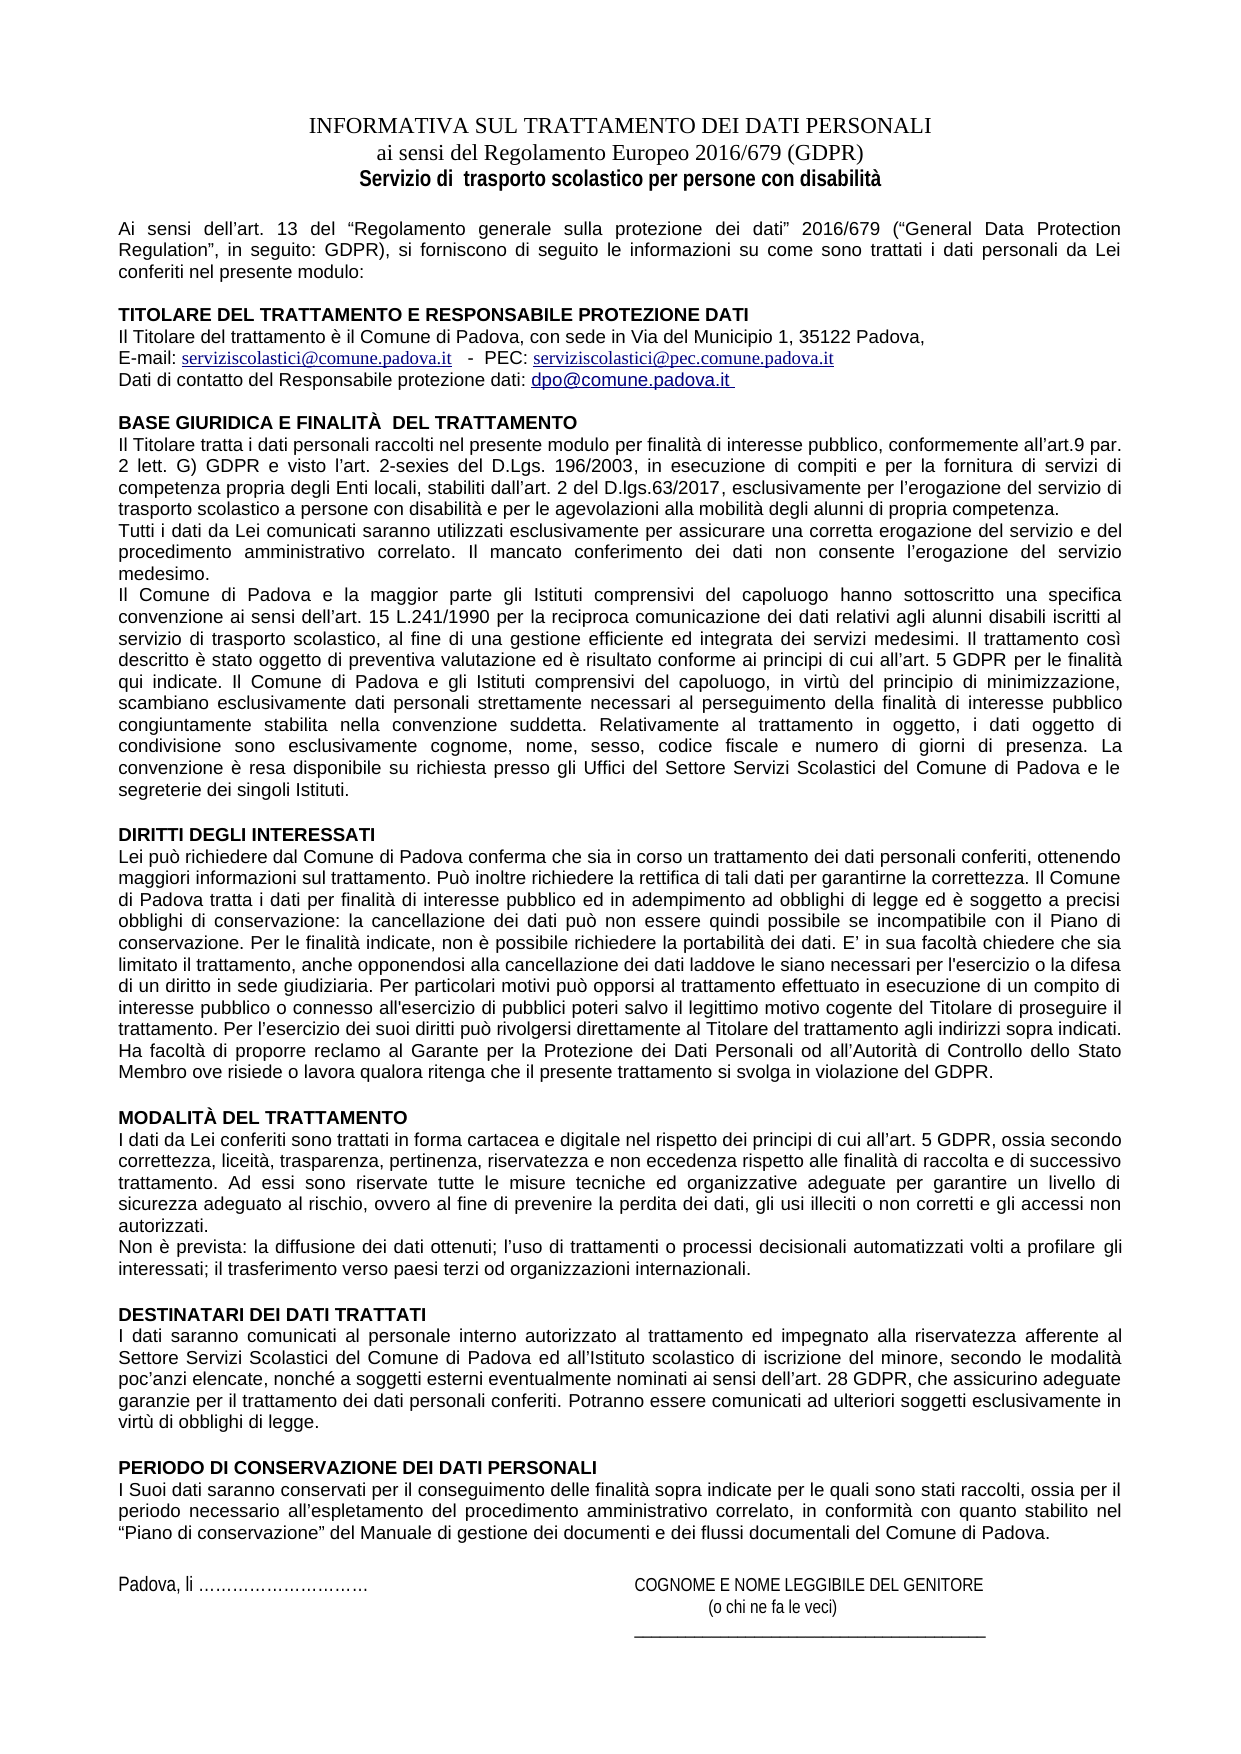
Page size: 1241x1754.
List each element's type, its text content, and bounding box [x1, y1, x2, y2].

text Tutti i dati da Lei comunicati saranno utilizzati esclusivamente per assicurare una corretta erogazione del servizio e del procedimento amministrativo correlato. Il mancato conferimento dei dati non consente l’erogazione del servizio medesimo. [118, 519, 1122, 584]
text I Suoi dati saranno conservati per il conseguimento delle finalità sopra indicate per le quali sono stati raccolti, ossia per il periodo necessario all’espletamento del procedimento amministrativo correlato, in conformità con quanto stabilito nel “Piano di conservazione” del Manuale di gestione dei documenti e dei flussi documentali del Comune di Padova. [118, 1478, 1122, 1543]
text E-mail: serviziscolastici@comune.padova.it - PEC: serviziscolastici@pec.comune.padova.it [118, 347, 1122, 369]
text MODALITÀ DEL TRATTAMENTO [118, 1107, 1122, 1128]
text Non è prevista: la diffusione dei dati ottenuti; l’uso di trattamenti o processi decisionali automatizzati volti a profilare gli interessati; il trasferimento verso paesi terzi od organizzazioni internazionali. [118, 1236, 1122, 1279]
text Il Comune di Padova e la maggior parte gli Istituti comprensivi del capoluogo hanno sottoscritto una specifica convenzione ai sensi dell’art. 15 L.241/1990 per la reciproca comunicazione dei dati relativi agli alunni disabili iscritti al servizio di trasporto scolastico, al fine di una gestione efficiente ed integrata dei servizi medesimi. Il trattamento così descritto è stato oggetto di preventiva valutazione ed è risultato conforme ai principi di cui all’art. 5 GDPR per le finalità qui indicate. Il Comune di Padova e gli Istituti comprensivi del capoluogo, in virtù del principio di minimizzazione, scambiano esclusivamente dati personali strettamente necessari al perseguimento della finalità di interesse pubblico congiuntamente stabilita nella convenzione suddetta. Relativamente al trattamento in oggetto, i dati oggetto di condivisione sono esclusivamente cognome, nome, sesso, codice fiscale e numero di giorni di presenza. La convenzione è resa disponibile su richiesta presso gli Uffici del Settore Servizi Scolastici del Comune di Padova e le segreterie dei singoli Istituti. [118, 584, 1122, 800]
text (o chi ne fa le veci) [118, 1596, 1122, 1617]
text I dati da Lei conferiti sono trattati in forma cartacea e digitale nel rispetto dei principi di cui all’art. 5 GDPR, ossia secondo correttezza, liceità, trasparenza, pertinenza, riservatezza e non eccedenza rispetto alle finalità di raccolta e di successivo trattamento. Ad essi sono riservate tutte le misure tecniche ed organizzative adeguate per garantire un livello di sicurezza adeguato al rischio, ovvero al fine di prevenire la perdita dei dati, gli usi illeciti o non corretti e gli accessi non autorizzati. [118, 1128, 1122, 1236]
text PERIODO DI CONSERVAZIONE DEI DATI PERSONALI [118, 1457, 1122, 1478]
text Ai sensi dell’art. 13 del “Regolamento generale sulla protezione dei dati” 2016/679 (“General Data Protection Regulation”, in seguito: GDPR), si forniscono di seguito le informazioni su come sono trattati i dati personali da Lei conferiti nel presente modulo: [118, 218, 1122, 282]
text Servizio di trasporto scolastico per persone con disabilità [118, 165, 1122, 191]
text Padova, li ………………………… COGNOME E NOME LEGGIBILE DEL GENITORE [118, 1572, 1122, 1596]
text _________________________________________ [118, 1617, 1122, 1639]
text ai sensi del Regolamento Europeo 2016/679 (GDPR) [118, 138, 1122, 165]
text INFORMATIVA SUL TRATTAMENTO DEI DATI PERSONALI [118, 112, 1122, 138]
text Il Titolare del trattamento è il Comune di Padova, con sede in Via del Municipio 1, 35122 Padova, [118, 325, 1122, 347]
text DESTINATARI DEI DATI TRATTATI [118, 1303, 1122, 1325]
text Dati di contatto del Responsabile protezione dati: dpo@comune.padova.it [118, 369, 1122, 390]
text BASE GIURIDICA E FINALITÀ DEL TRATTAMENTO [118, 412, 1122, 433]
text I dati saranno comunicati al personale interno autorizzato al trattamento ed impegnato alla riservatezza afferente al Settore Servizi Scolastici del Comune di Padova ed all’Istituto scolastico di iscrizione del minore, secondo le modalità poc’anzi elencate, nonché a soggetti esterni eventualmente nominati ai sensi dell’art. 28 GDPR, che assicurino adeguate garanzie per il trattamento dei dati personali conferiti. Potranno essere comunicati ad ulteriori soggetti esclusivamente in virtù di obblighi di legge. [118, 1325, 1122, 1433]
text DIRITTI DEGLI INTERESSATI [118, 824, 1122, 846]
text Lei può richiedere dal Comune di Padova conferma che sia in corso un trattamento dei dati personali conferiti, ottenendo maggiori informazioni sul trattamento. Può inoltre richiedere la rettifica di tali dati per garantirne la correttezza. Il Comune di Padova tratta i dati per finalità di interesse pubblico ed in adempimento ad obblighi di legge ed è soggetto a precisi obblighi di conservazione: la cancellazione dei dati può non essere quindi possibile se incompatibile con il Piano di conservazione. Per le finalità indicate, non è possibile richiedere la portabilità dei dati. E’ in sua facoltà chiedere che sia limitato il trattamento, anche opponendosi alla cancellazione dei dati laddove le siano necessari per l'esercizio o la difesa di un diritto in sede giudiziaria. Per particolari motivi può opporsi al trattamento effettuato in esecuzione di un compito di interesse pubblico o connesso all'esercizio di pubblici poteri salvo il legittimo motivo cogente del Titolare di proseguire il trattamento. Per l’esercizio dei suoi diritti può rivolgersi direttamente al Titolare del trattamento agli indirizzi sopra indicati. Ha facoltà di proporre reclamo al Garante per la Protezione dei Dati Personali od all’Autorità di Controllo dello Stato Membro ove risiede o lavora qualora ritenga che il presente trattamento si svolga in violazione del GDPR. [118, 846, 1122, 1083]
text Il Titolare tratta i dati personali raccolti nel presente modulo per finalità di interesse pubblico, conformemente all’art.9 par. 2 lett. G) GDPR e visto l’art. 2-sexies del D.Lgs. 196/2003, in esecuzione di compiti e per la fornitura di servizi di competenza propria degli Enti locali, stabiliti dall’art. 2 del D.lgs.63/2017, esclusivamente per l’erogazione del servizio di trasporto scolastico a persone con disabilità e per le agevolazioni alla mobilità degli alunni di propria competenza. [118, 433, 1122, 519]
text TITOLARE DEL TRATTAMENTO E RESPONSABILE PROTEZIONE DATI [118, 304, 1122, 325]
